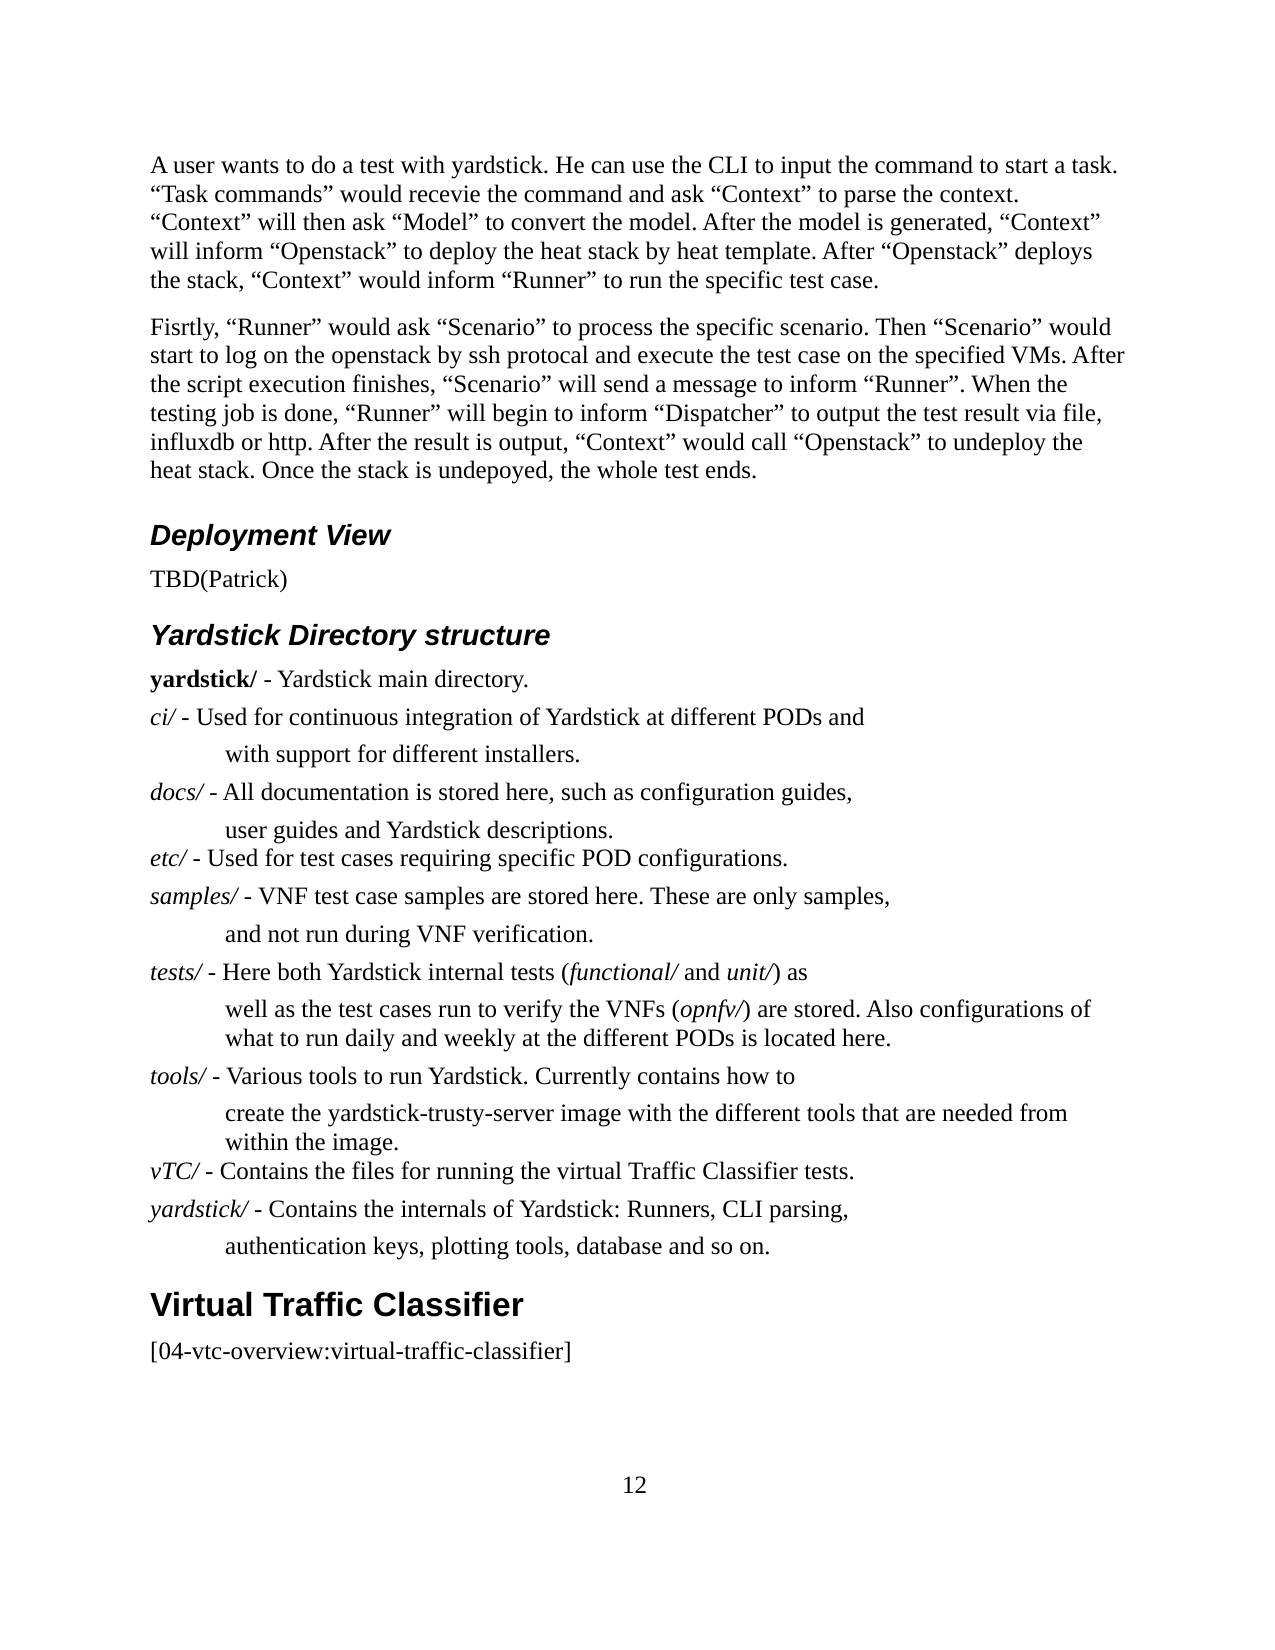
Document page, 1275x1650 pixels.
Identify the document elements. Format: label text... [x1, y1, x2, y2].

text [04-vtc-overview:virtual-traffic-classifier] [150, 1336, 1125, 1365]
text etc/ - Used for test cases requiring specific POD configurations. [150, 843, 1125, 872]
text ci/ - Used for continuous integration of Yardstick at different PODs and [150, 702, 1125, 730]
text well as the test cases run to verify the VNFs (opnfv/) are stored. Also configurations of what to run daily and weekly at the different PODs is located here. [225, 994, 1125, 1052]
text tools/ - Various tools to run Yardstick. Currently contains how to [150, 1061, 1125, 1089]
text create the yardstick-trusty-server image with the different tools that are needed from within the image. [225, 1098, 1125, 1156]
subtitle Virtual Traffic Classifier [150, 1285, 1125, 1324]
text TBD(Patrick) [150, 564, 1125, 593]
text A user wants to do a test with yardstick. He can use the CLI to input the command to start a task. “Task commands” would recevie the command and ask “Context” to parse the context. “Context” will then ask “Model” to convert the model. After the model is generated, “Context” will inform “Openstack” to deploy the heat stack by heat template. After “Openstack” deploys the stack, “Context” would inform “Runner” to run the specific test case. [150, 150, 1125, 294]
text docs/ - All documentation is stored here, such as configuration guides, [150, 777, 1125, 806]
text vTC/ - Contains the files for running the virtual Traffic Classifier tests. [150, 1156, 1125, 1185]
text yardstick/ - Contains the internals of Yardstick: Runners, CLI parsing, [150, 1194, 1125, 1222]
subtitle Yardstick Directory structure [150, 618, 1125, 651]
text with support for different installers. [225, 739, 1125, 768]
text authentication keys, plotting tools, database and so on. [225, 1231, 1125, 1260]
subtitle Deployment View [150, 518, 1125, 552]
text and not run during VNF verification. [225, 919, 1125, 948]
text user guides and Yardstick descriptions. [225, 815, 1125, 843]
text yardstick/ - Yardstick main directory. [150, 664, 1125, 693]
text Fisrtly, “Runner” would ask “Scenario” to process the specific scenario. Then “Scenario” would start to log on the openstack by ssh protocal and execute the test case on the specified VMs. After the script execution finishes, “Scenario” will send a message to inform “Runner”. When the testing job is done, “Runner” will begin to inform “Dispatcher” to output the test result via file, influxdb or http. After the result is output, “Context” would call “Openstack” to undeploy the heat stack. Once the stack is undepoyed, the whole test ends. [150, 312, 1125, 484]
text samples/ - VNF test case samples are stored here. These are only samples, [150, 881, 1125, 910]
text tests/ - Here both Yardstick internal tests (functional/ and unit/) as [150, 957, 1125, 985]
